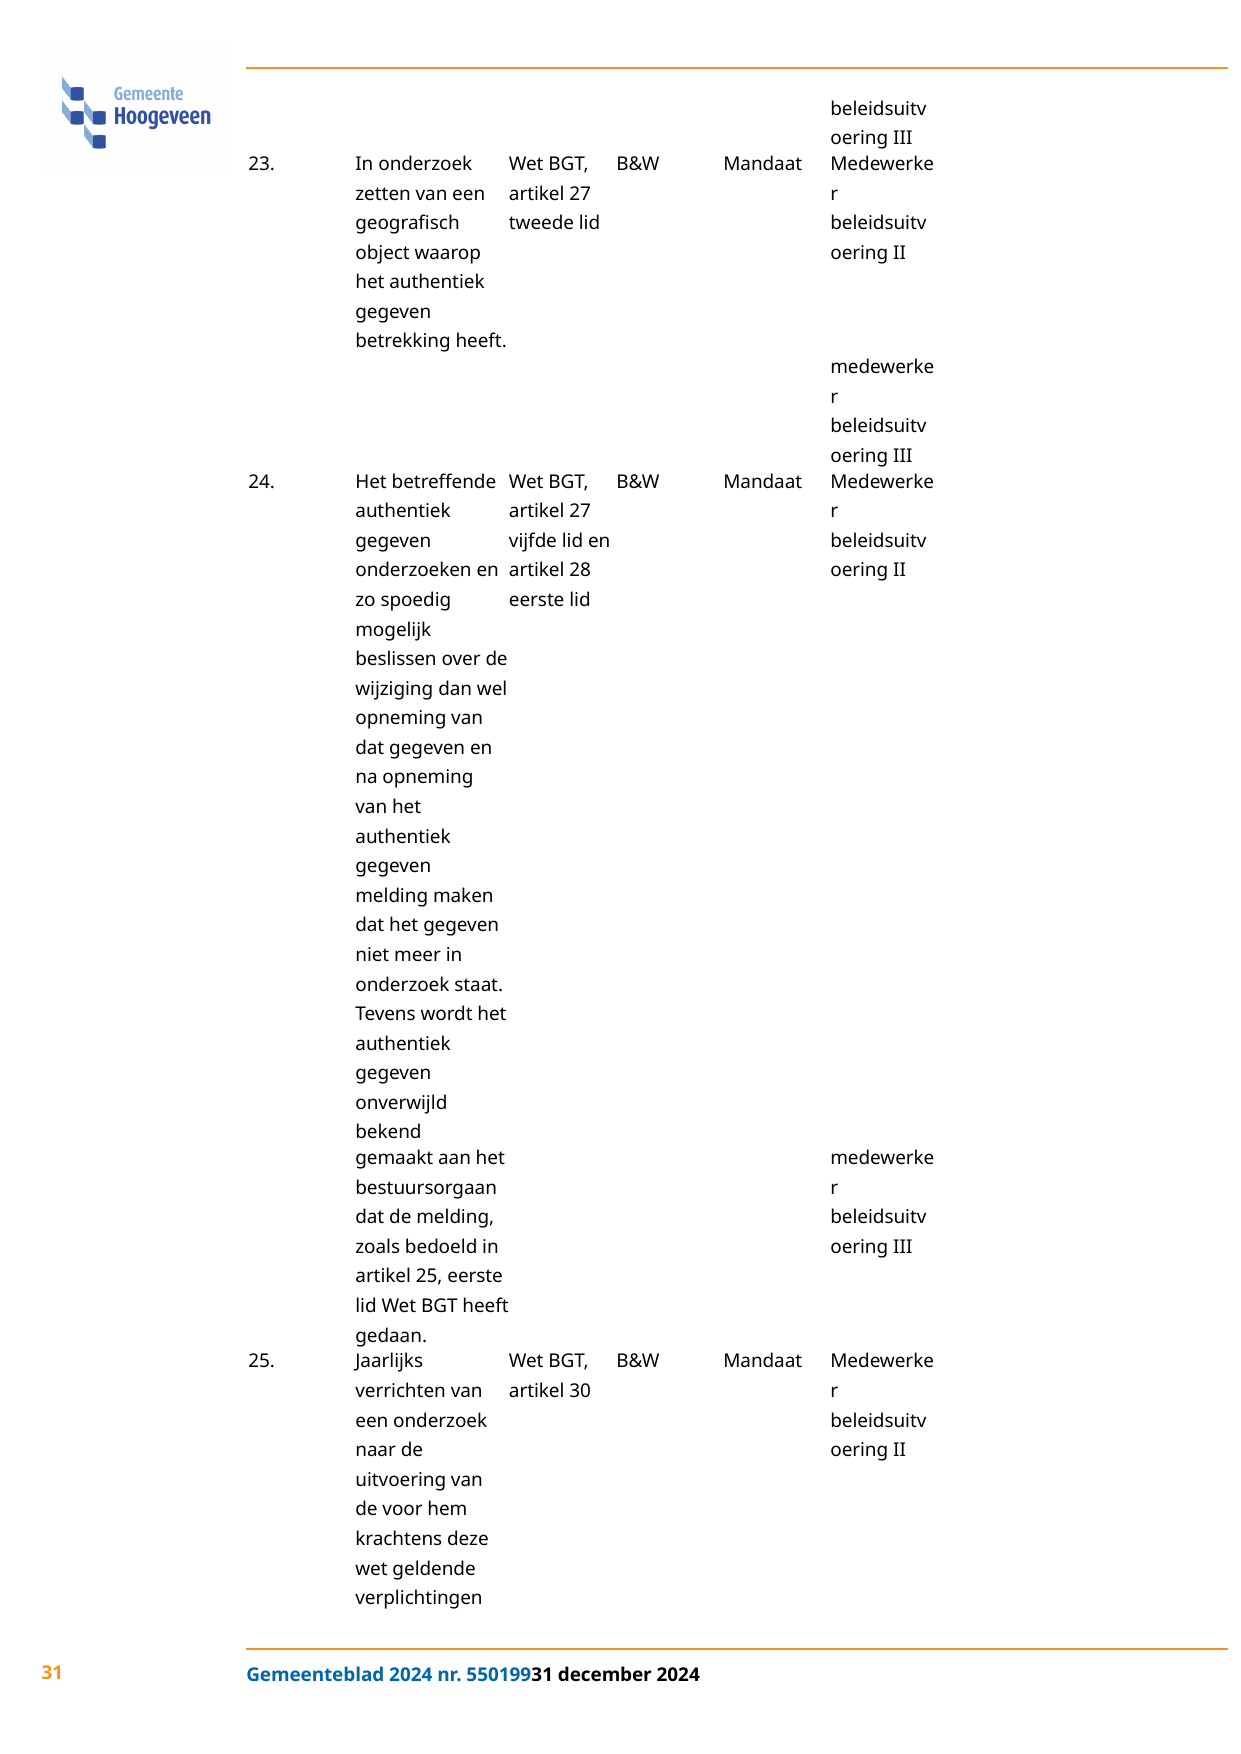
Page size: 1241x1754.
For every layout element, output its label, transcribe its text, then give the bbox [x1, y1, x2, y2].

table_cell 23. [248, 150, 355, 353]
table_cell Mandaat [723, 468, 830, 1144]
table_cell [509, 353, 616, 468]
table_cell [248, 95, 355, 150]
table_cell B&W [616, 468, 723, 1144]
table_cell medewerker beleidsuitvoering III [830, 353, 937, 468]
table_cell [937, 1348, 1044, 1610]
table_cell [937, 353, 1044, 468]
table_cell B&W [616, 1348, 723, 1610]
table_cell Het betreffende authentiek gegeven onderzoeken en zo spoedig mogelijk beslissen over de wijziging dan wel opneming van dat gegeven en na opneming van het authentiek gegeven melding maken dat het gegeven niet meer in onderzoek staat. Tevens wordt het authentiek gegeven onverwijld bekend [355, 468, 509, 1144]
table_cell Wet BGT, artikel 30 [509, 1348, 616, 1610]
table_cell Mandaat [723, 1348, 830, 1610]
table_cell Jaarlijks verrichten van een onderzoek naar de uitvoering van de voor hem krachtens deze wet geldende verplichtingen [355, 1348, 509, 1610]
table_cell Mandaat [723, 150, 830, 353]
table_cell [509, 1144, 616, 1348]
table_cell B&W [616, 150, 723, 353]
table_cell [723, 353, 830, 468]
table_cell [937, 468, 1044, 1144]
table_cell In onderzoek zetten van een geografisch object waarop het authentiek gegeven betrekking heeft. [355, 150, 509, 353]
picture [41, 47, 231, 172]
table_cell Wet BGT, artikel 27 tweede lid [509, 150, 616, 353]
table_cell medewerker beleidsuitvoering III [830, 1144, 937, 1348]
table_cell [937, 1144, 1044, 1348]
table_cell [937, 150, 1044, 353]
table_cell Wet BGT, artikel 27 vijfde lid en artikel 28 eerste lid [509, 468, 616, 1144]
table_cell gemaakt aan het bestuursorgaan dat de melding, zoals bedoeld in artikel 25, eerste lid Wet BGT heeft gedaan. [355, 1144, 509, 1348]
table_cell [248, 1144, 355, 1348]
table_cell beleidsuitvoering III [830, 95, 937, 150]
table_cell [937, 95, 1044, 150]
table_cell Medewerker beleidsuitvoering II [830, 1348, 937, 1610]
table_cell [355, 353, 509, 468]
table_cell [248, 353, 355, 468]
table_cell Medewerker beleidsuitvoering II [830, 150, 937, 353]
table_cell [616, 95, 723, 150]
table_cell [723, 1144, 830, 1348]
table_cell [355, 95, 509, 150]
table_cell [616, 353, 723, 468]
table_cell [616, 1144, 723, 1348]
table_cell [509, 95, 616, 150]
table_cell 25. [248, 1348, 355, 1610]
table_cell [723, 95, 830, 150]
table_cell Medewerker beleidsuitvoering II [830, 468, 937, 1144]
table_cell 24. [248, 468, 355, 1144]
